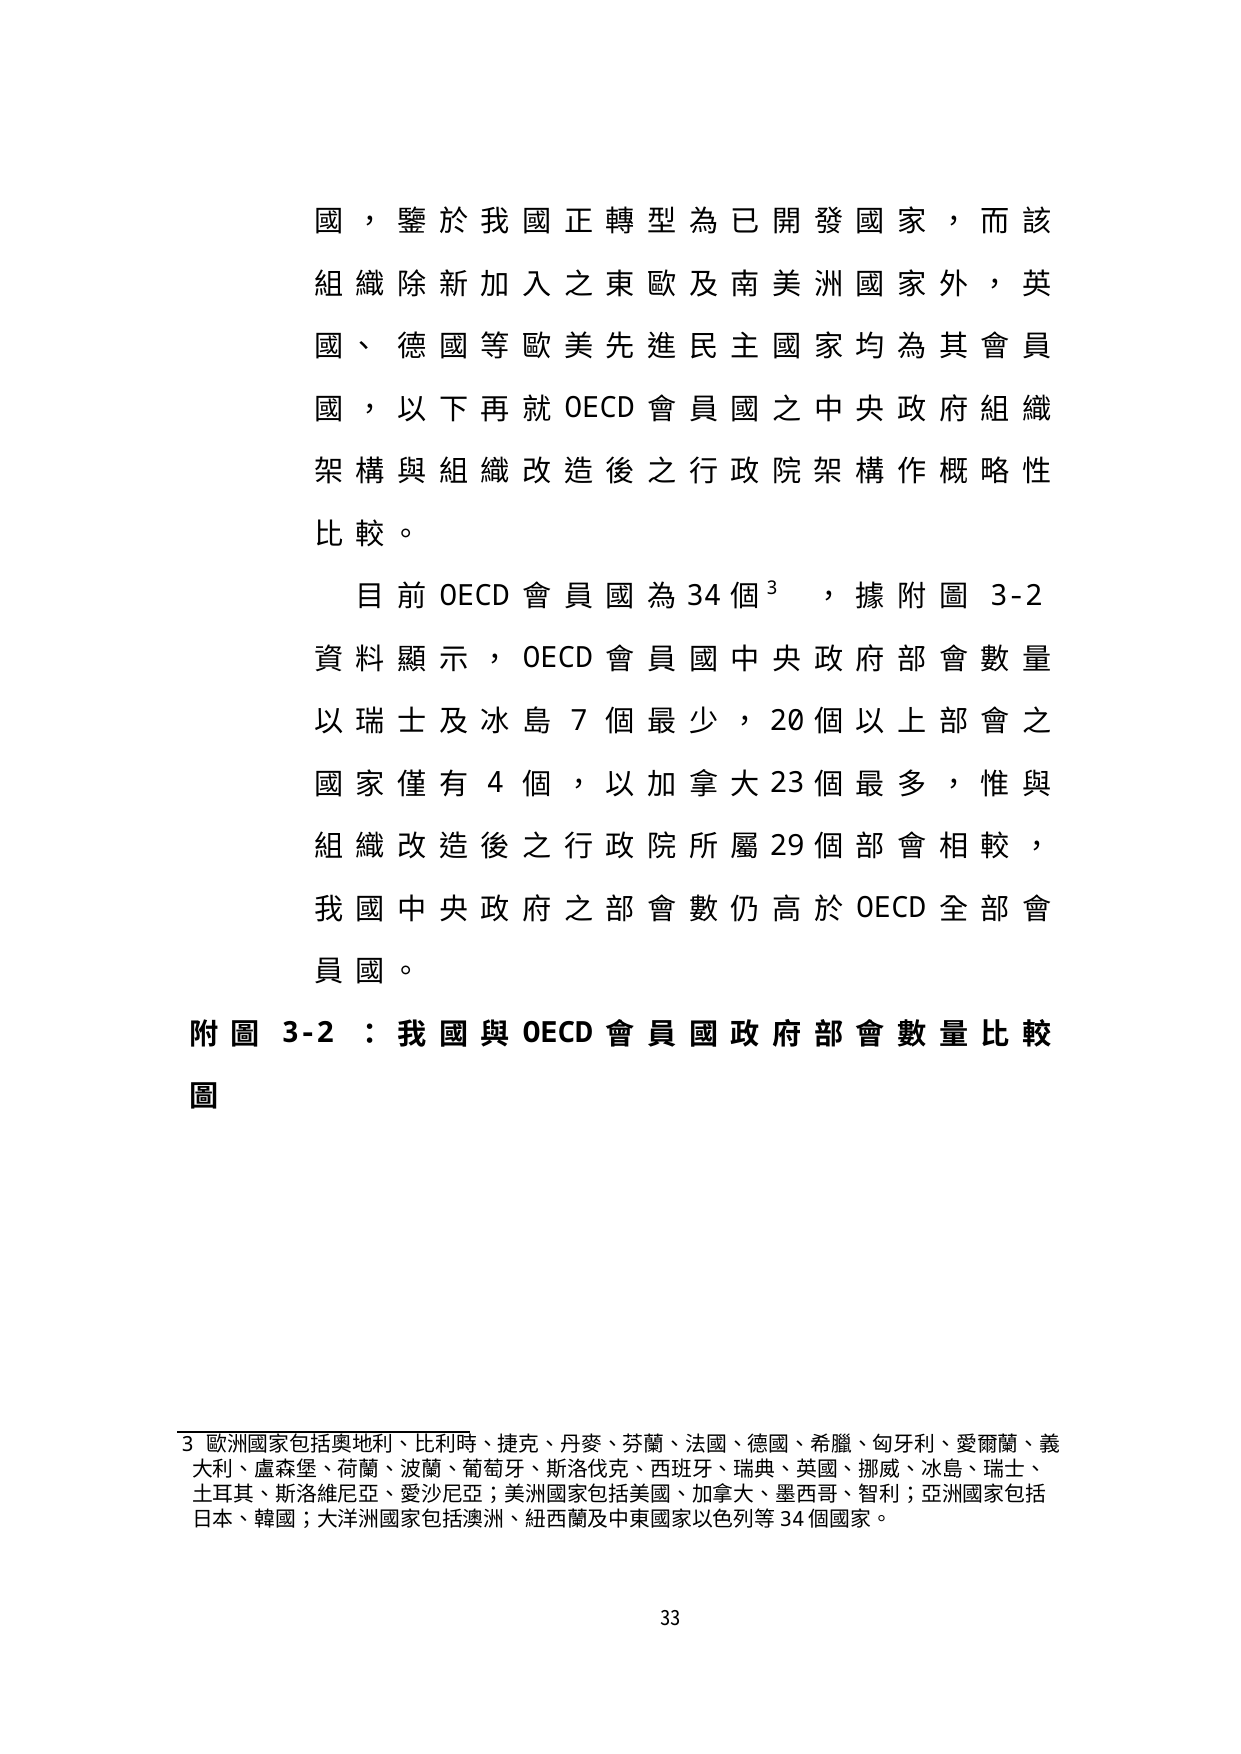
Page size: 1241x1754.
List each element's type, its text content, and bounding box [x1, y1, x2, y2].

text 目前OECD會員國為34個，據附圖3-2資料顯示，OECD會員國中央政府部會數量以瑞士及冰島7個最少，20個以上部會之國家僅有4個，以加拿大23個最多，惟與組織改造後之行政院所屬29個部會相較，我國中央政府之部會數仍高於OECD全部會員國。 [271, 552, 1058, 990]
text 歐洲國家包括奧地利、比利時、捷克、丹麥、芬蘭、法國、德國、希臘、匈牙利、愛爾蘭、義大利、盧森堡、荷蘭、波蘭、葡萄牙、斯洛伐克、西班牙、瑞典、英國、挪威、冰島、瑞士、土耳其、斯洛維尼亞、愛沙尼亞；美洲國家包括美國、加拿大、墨西哥、智利；亞洲國家包括日本、韓國；大洋洲國家包括澳洲、紐西蘭及中東國家以色列等34個國家。 [181, 1432, 1063, 1532]
text 國，鑒於我國正轉型為已開發國家，而該組織除新加入之東歐及南美洲國家外，英國、德國等歐美先進民主國家均為其會員國，以下再就OECD會員國之中央政府組織架構與組織改造後之行政院架構作概略性比較。 [271, 177, 1058, 552]
text 附圖3-2：我國與OECD會員國政府部會數量比較圖 [183, 990, 1058, 1115]
